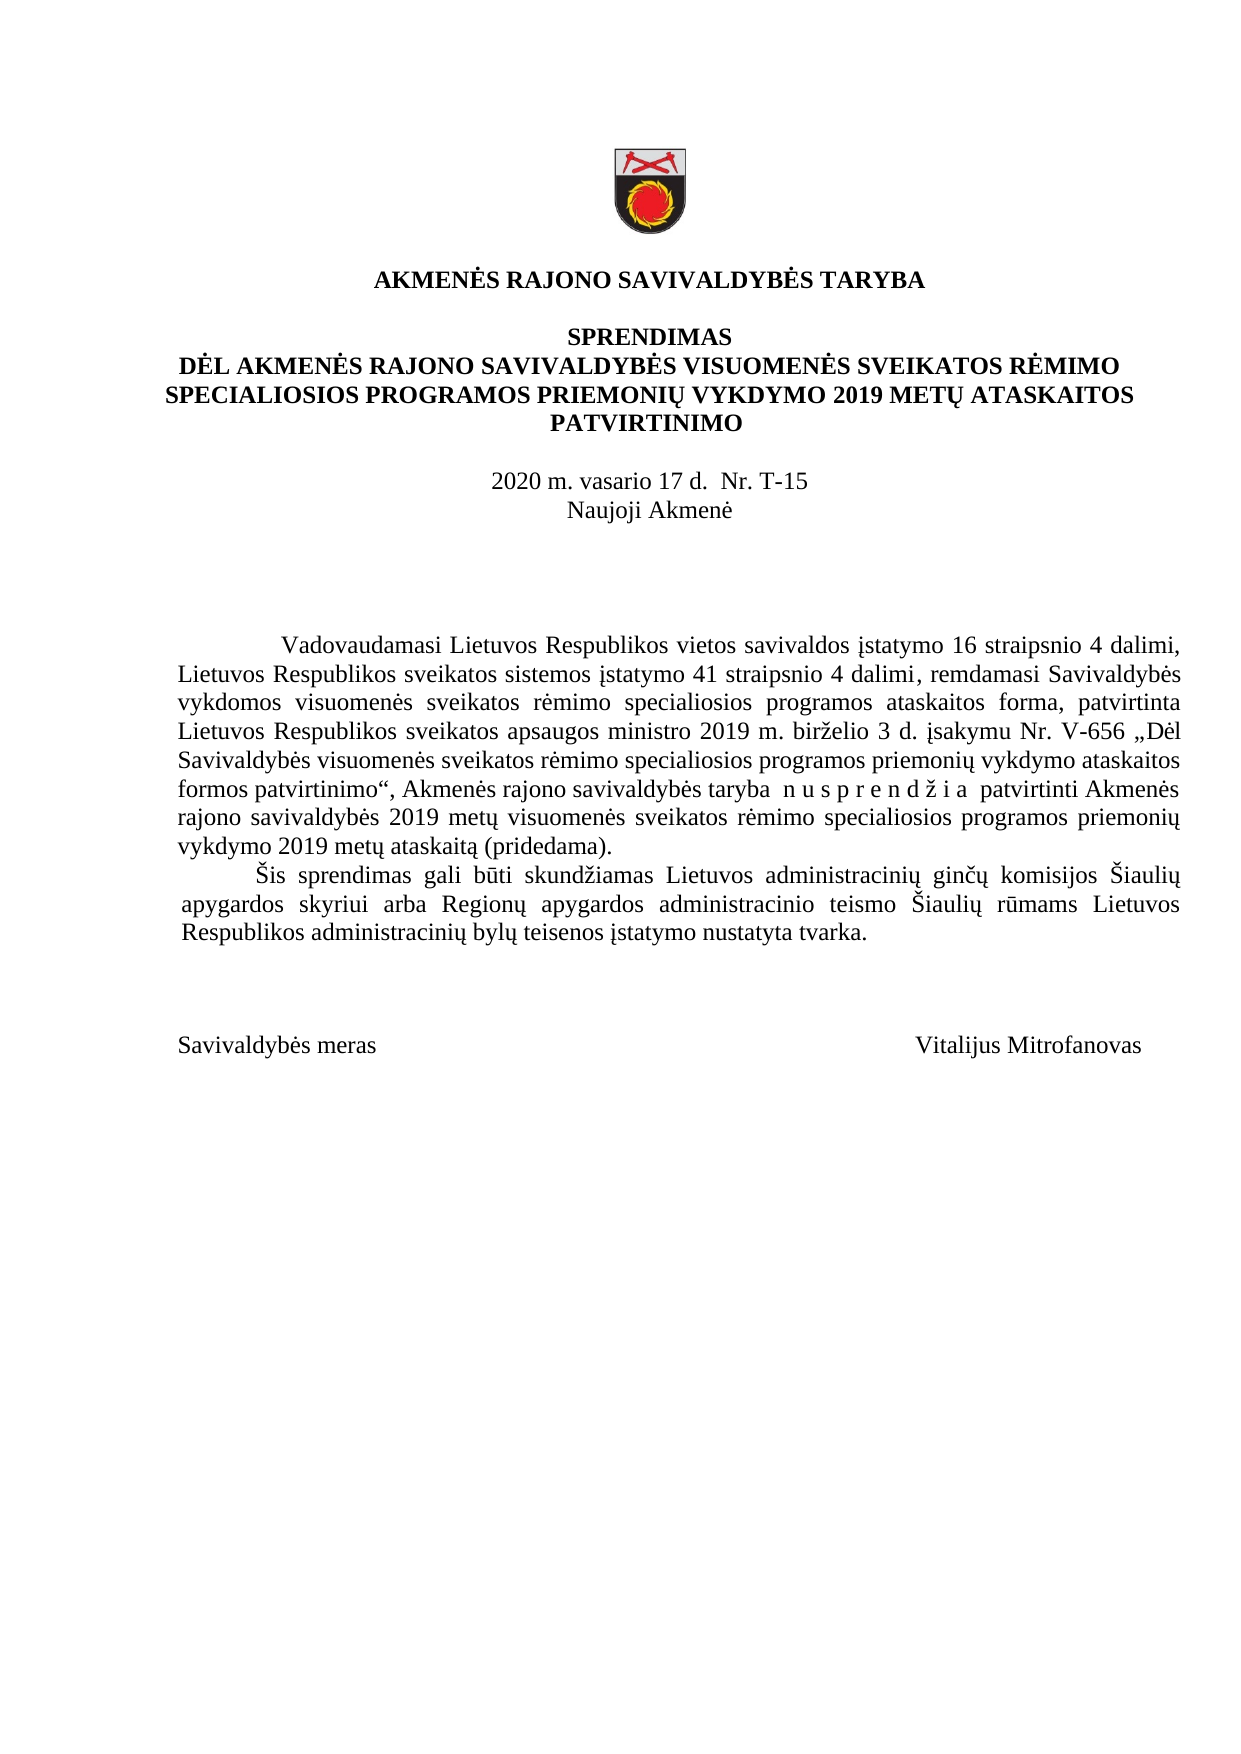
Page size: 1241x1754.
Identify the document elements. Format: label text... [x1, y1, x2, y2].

text Šis sprendimas gali būti skundžiamas Lietuvos administracinių ginčų komisijos Šiaulių apygardos skyriui arba Regionų apygardos administracinio teismo Šiaulių rūmams Lietuvos Respublikos administracinių bylų teisenos įstatymo nustatyta tvarka. [181, 860, 1181, 946]
text Savivaldybės meras Vitalijus Mitrofanovas [177, 1031, 1181, 1059]
table_header AKMENĖS RAJONO SAVIVALDYBĖS TARYBA SPRENDIMAS DĖL AKMENĖS RAJONO SAVIVALDYBĖS VISUOMENĖS SVEIKATOS RĖMIMO SPECIALIOSIOS PROGRAMOS PRIEMONIŲ VYKDYMO 2019 METŲ ATASKAITOS PATVIRTINIMO 2020 m. vasario 17 d. Nr. T-15 Naujoji Akmenė [148, 147, 1152, 610]
text Vadovaudamasi Lietuvos Respublikos vietos savivaldos įstatymo 16 straipsnio 4 dalimi, Lietuvos Respublikos sveikatos sistemos įstatymo 41 straipsnio 4 dalimi, remdamasi Savivaldybės vykdomos visuomenės sveikatos rėmimo specialiosios programos ataskaitos forma, patvirtinta Lietuvos Respublikos sveikatos apsaugos ministro 2019 m. birželio 3 d. įsakymu Nr. V-656 „Dėl Savivaldybės visuomenės sveikatos rėmimo specialiosios programos priemonių vykdymo ataskaitos formos patvirtinimo“, Akmenės rajono savivaldybės taryba n u s p r e n d ž i a patvirtinti Akmenės rajono savivaldybės 2019 metų visuomenės sveikatos rėmimo specialiosios programos priemonių vykdymo 2019 metų ataskaitą (pridedama). [177, 630, 1181, 860]
table_cell [148, 610, 1152, 630]
